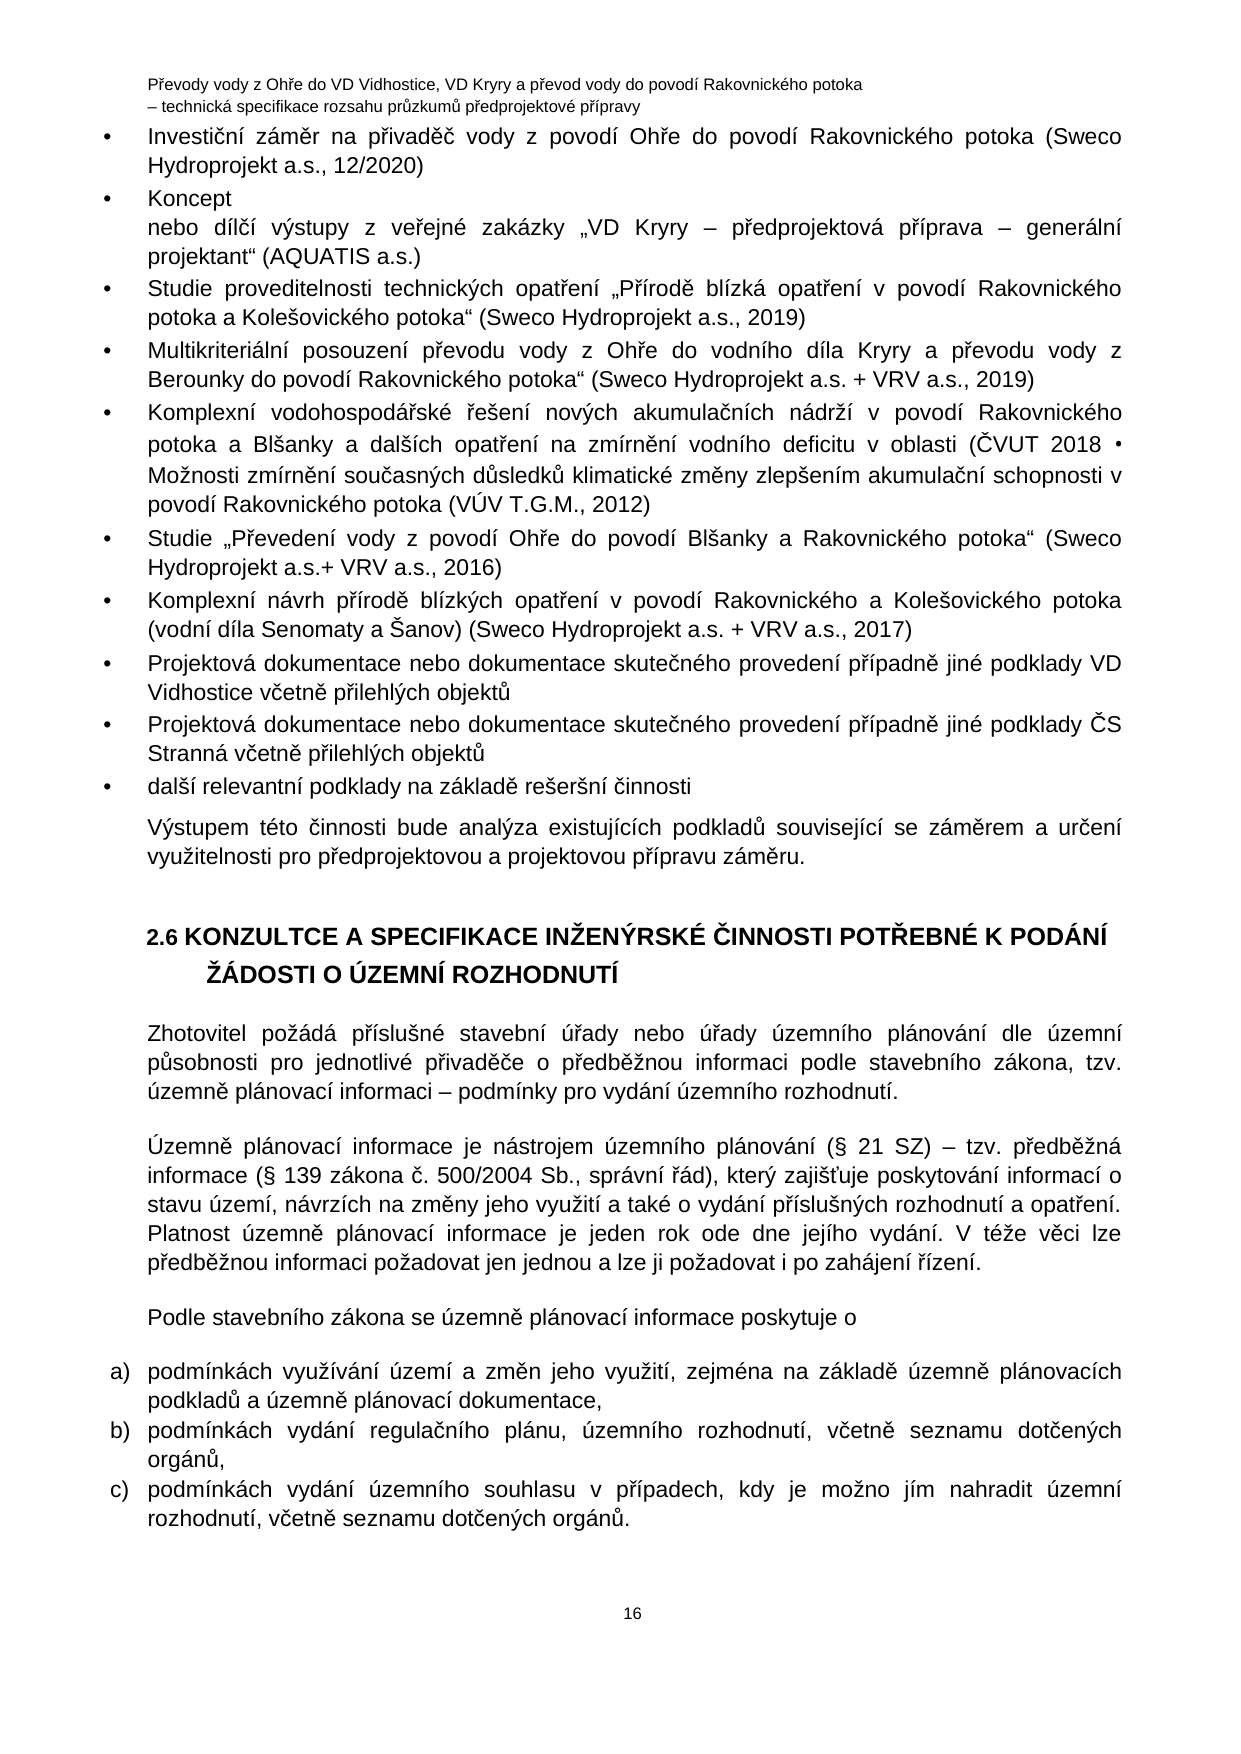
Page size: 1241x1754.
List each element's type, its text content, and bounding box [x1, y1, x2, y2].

list Projektová dokumentace nebo dokumentace skutečného provedení případně jiné podklady VD Vidhostice včetně přilehlých objektů [103, 649, 1123, 705]
text Zhotovitel požádá příslušné stavební úřady nebo úřady územního plánování dle územní působnosti pro jednotlivé přivaděče o předběžnou informaci podle stavebního zákona, tzv. územně plánovací informaci – podmínky pro vydání územního rozhodnutí. [147, 1020, 1123, 1104]
list Studie „Převedení vody z povodí Ohře do povodí Blšanky a Rakovnického potoka“ (Sweco Hydroprojekt a.s.+ VRV a.s., 2016) [103, 525, 1123, 580]
list podmínkách vydání územního souhlasu v případech, kdy je možno jím nahradit územní rozhodnutí, včetně seznamu dotčených orgánů. [110, 1476, 1123, 1532]
text Výstupem této činnosti bude analýza existujících podkladů související se záměrem a určení využitelnosti pro předprojektovou a projektovou přípravu záměru. [147, 814, 1123, 869]
list Komplexní vodohospodářské řešení nových akumulačních nádrží v povodí Rakovnického potoka a Blšanky a dalších opatření na zmírnění vodního deficitu v oblasti (ČVUT 2018 • Možnosti zmírnění současných důsledků klimatické změny zlepšením akumulační schopnosti v povodí Rakovnického potoka (VÚV T.G.M., 2012) [103, 399, 1123, 518]
list další relevantní podklady na základě rešeršní činnosti [103, 773, 1123, 799]
list Komplexní návrh přírodě blízkých opatření v povodí Rakovnického a Kolešovického potoka (vodní díla Senomaty a Šanov) (Sweco Hydroprojekt a.s. + VRV a.s., 2017) [103, 587, 1123, 643]
subtitle 2.6 KONZULTCE A SPECIFIKACE INŽENÝRSKÉ ČINNOSTI POTŘEBNÉ K PODÁNÍ ŽÁDOSTI O ÚZEMNÍ ROZHODNUTÍ [146, 922, 1123, 989]
text Podle stavebního zákona se územně plánovací informace poskytuje o [147, 1303, 1123, 1330]
list Investiční záměr na přivaděč vody z povodí Ohře do povodí Rakovnického potoka (Sweco Hydroprojekt a.s., 12/2020) [103, 123, 1123, 178]
list Koncept nebo dílčí výstupy z veřejné zakázky „VD Kryry – předprojektová příprava – generální projektant“ (AQUATIS a.s.) [103, 185, 1123, 269]
list podmínkách využívání území a změn jeho využití, zejména na základě územně plánovacích podkladů a územně plánovací dokumentace, [110, 1358, 1123, 1413]
list Studie proveditelnosti technických opatření „Přírodě blízká opatření v povodí Rakovnického potoka a Kolešovického potoka“ (Sweco Hydroprojekt a.s., 2019) [103, 275, 1123, 331]
text Územně plánovací informace je nástrojem územního plánování (§ 21 SZ) – tzv. předběžná informace (§ 139 zákona č. 500/2004 Sb., správní řád), který zajišťuje poskytování informací o stavu území, návrzích na změny jeho využití a také o vydání příslušných rozhodnutí a opatření. Platnost územně plánovací informace je jeden rok ode dne jejího vydání. V téže věci lze předběžnou informaci požadovat jen jednou a lze ji požadovat i po zahájení řízení. [147, 1133, 1123, 1275]
list Projektová dokumentace nebo dokumentace skutečného provedení případně jiné podklady ČS Stranná včetně přilehlých objektů [103, 711, 1123, 766]
list podmínkách vydání regulačního plánu, územního rozhodnutí, včetně seznamu dotčených orgánů, [110, 1417, 1123, 1473]
list Multikriteriální posouzení převodu vody z Ohře do vodního díla Kryry a převodu vody z Berounky do povodí Rakovnického potoka“ (Sweco Hydroprojekt a.s. + VRV a.s., 2019) [103, 337, 1123, 393]
